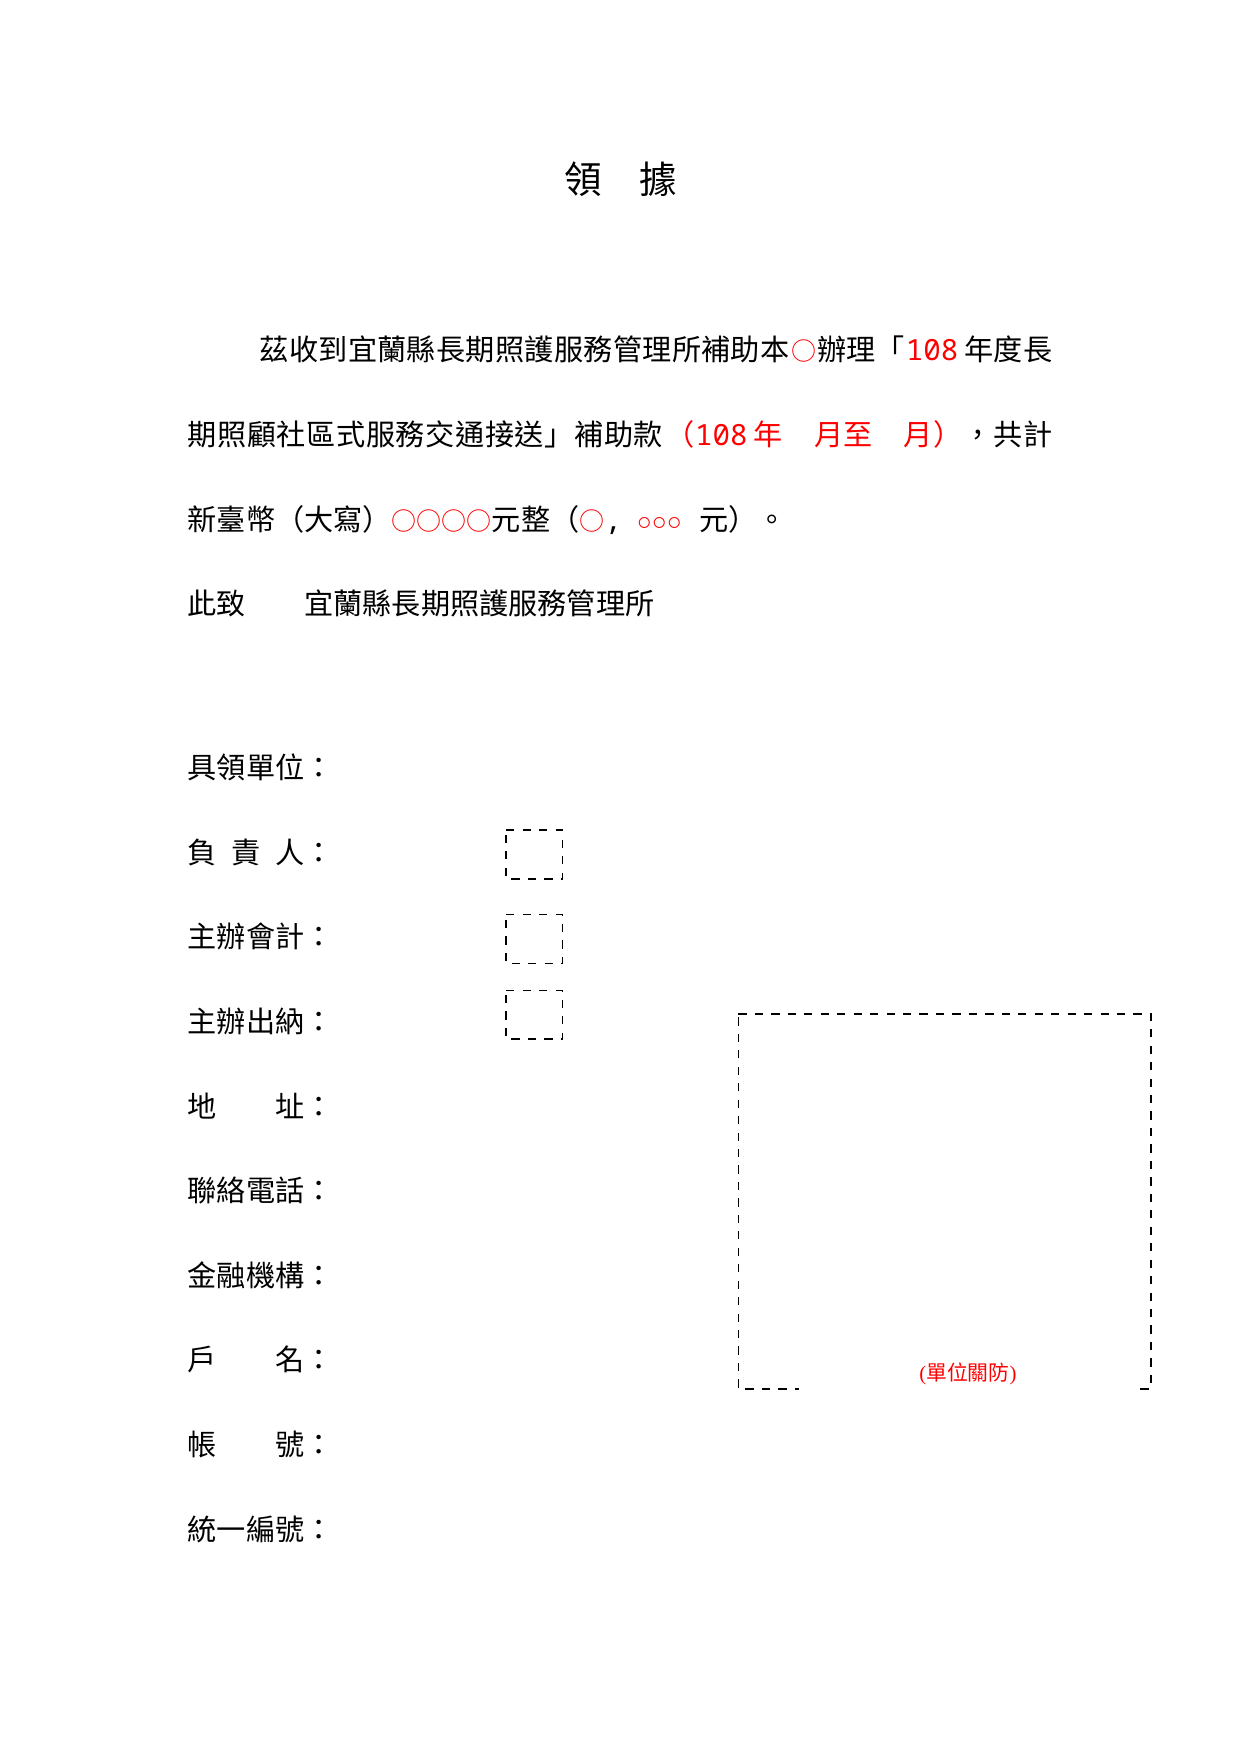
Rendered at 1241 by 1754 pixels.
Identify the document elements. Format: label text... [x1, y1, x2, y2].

text 主辦出納： [187, 998, 1053, 1041]
text 主辦會計： [187, 914, 506, 956]
text 統一編號： [187, 1506, 1053, 1548]
text 領 據 [187, 150, 1053, 204]
text 負 責 人： [187, 829, 506, 872]
text [563, 829, 1053, 872]
text 帳 號： [187, 1421, 1053, 1464]
text 具領單位： [187, 745, 1053, 787]
text 茲收到宜蘭縣長期照護服務管理所補助本○辦理「108年度長期照顧社區式服務交通接送」補助款（108年 月至 月），共計新臺幣（大寫）○○○○元整（○, ○○○ 元）。 [187, 327, 1053, 538]
text 此致 宜蘭縣長期照護服務管理所 [187, 581, 1053, 623]
text 戶 名： [187, 1337, 738, 1379]
text [799, 1349, 1136, 1405]
text (單位關防) [814, 1356, 1121, 1386]
text 金融機構： [187, 1252, 738, 1294]
text 聯絡電話： [187, 1168, 738, 1210]
text 地 址： [187, 1083, 738, 1125]
text [563, 914, 1053, 956]
